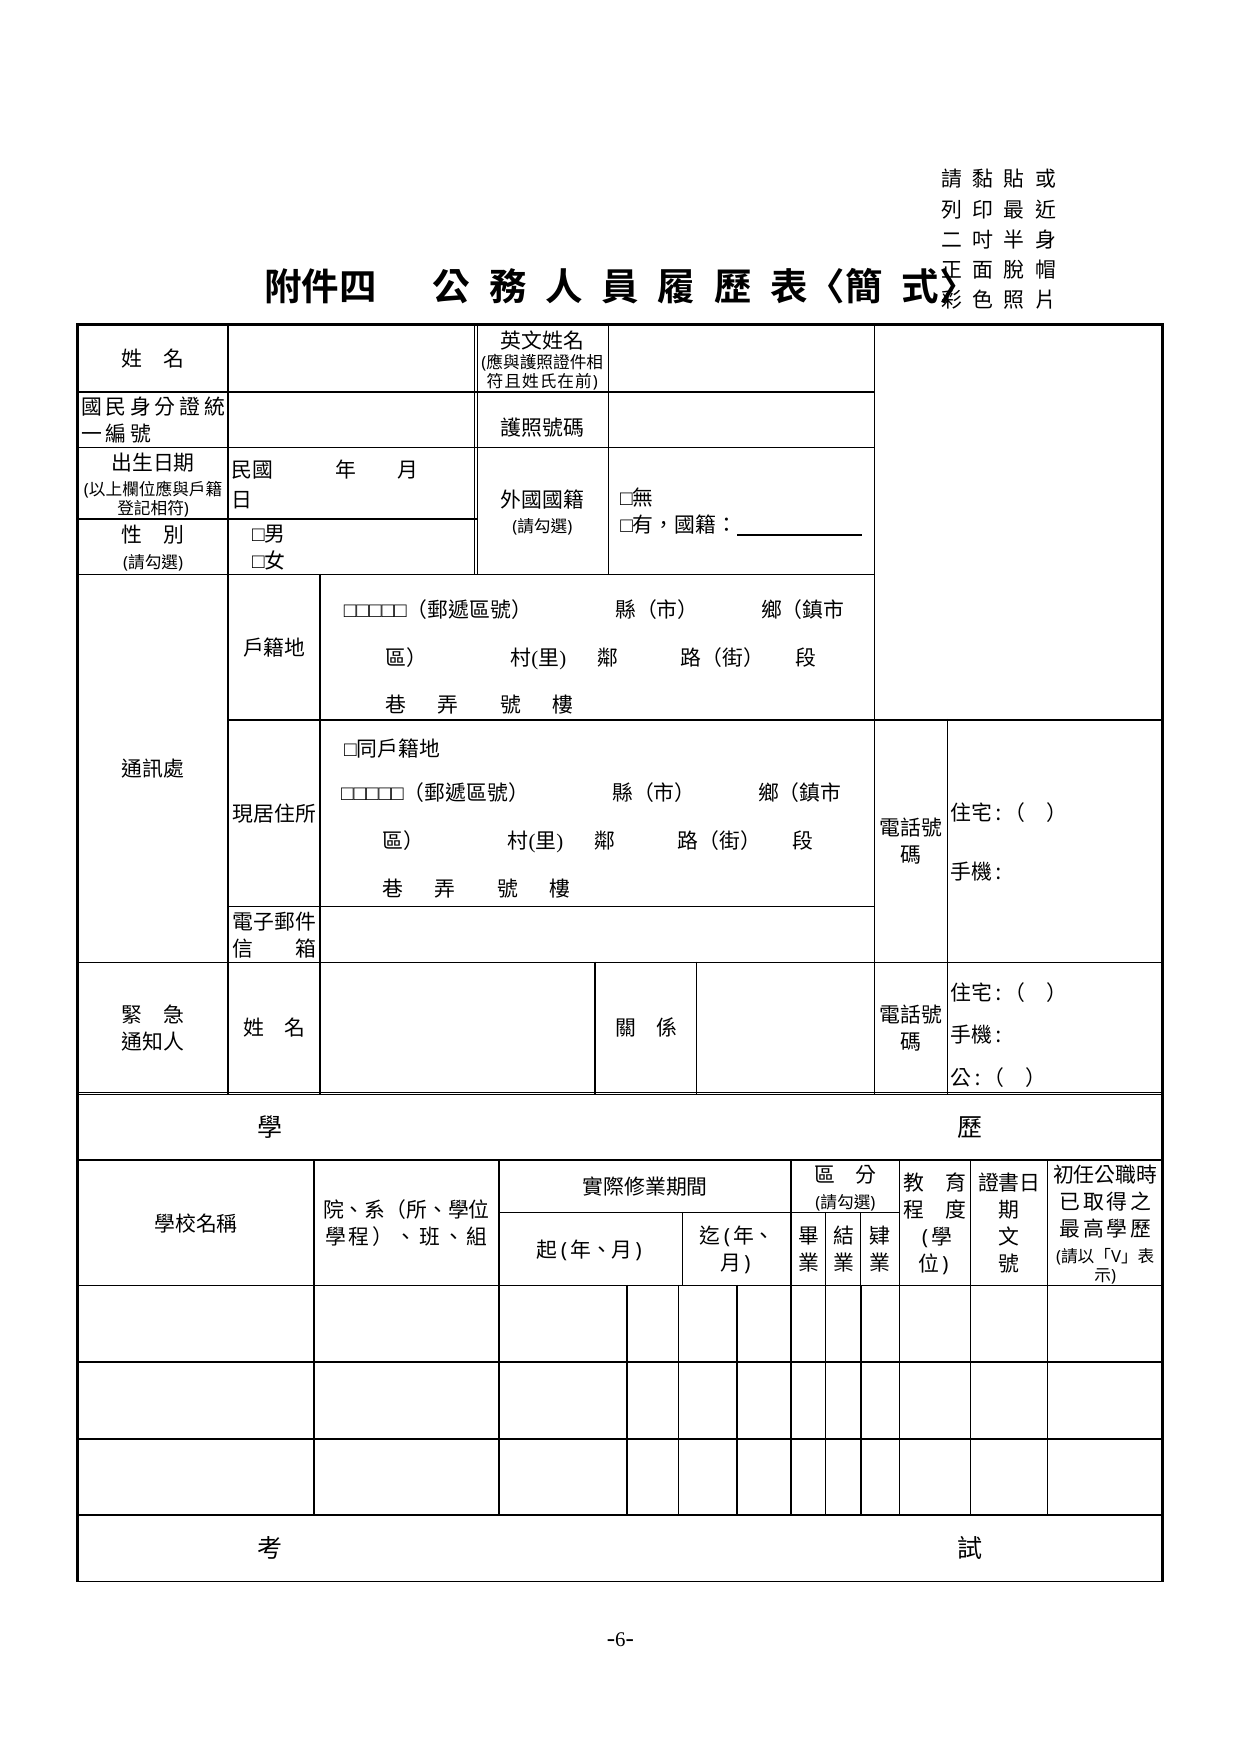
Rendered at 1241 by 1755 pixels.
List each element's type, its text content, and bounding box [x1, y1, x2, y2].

table_cell [697, 963, 874, 1092]
table_cell [609, 393, 874, 447]
table_cell [500, 1363, 626, 1438]
table_cell 戶籍地 [229, 575, 319, 719]
table_cell [875, 518, 1161, 574]
table_cell [826, 1440, 860, 1514]
table_cell □□□□□（郵遞區號） 縣（市） 鄉（鎮市區） 村(里) 鄰 路（街） 段 巷 弄 號 樓 [321, 575, 874, 719]
table_cell □男 □女 [229, 520, 474, 574]
table_cell [971, 1286, 1047, 1361]
table_cell 國民身分證統一編號 [79, 393, 227, 447]
table_header [229, 326, 474, 391]
table_cell 教 育 程 度 (學位) [900, 1161, 970, 1285]
table_cell [500, 1440, 626, 1514]
table_cell [971, 1363, 1047, 1438]
table_cell [862, 1440, 899, 1514]
table_cell [628, 1286, 678, 1361]
table_header [609, 326, 874, 391]
table_cell 出生日期 (以上欄位應與戶籍登記相符) [79, 448, 227, 518]
table_cell [862, 1286, 899, 1361]
table_cell [875, 574, 1161, 719]
table_cell 外國國籍 (請勾選) [478, 448, 608, 574]
table_cell [628, 1440, 678, 1514]
table_header [875, 326, 1161, 391]
table_cell 院、系（所、學位 學程）、班、組 [315, 1161, 498, 1285]
table_cell [900, 1363, 970, 1438]
table_cell 肄業 [861, 1213, 899, 1285]
table_cell 電子郵件 信 箱 [229, 907, 319, 962]
table_cell [229, 393, 474, 447]
table_cell 護照號碼 [478, 393, 608, 447]
table_cell [79, 1286, 313, 1361]
table_cell [875, 447, 1161, 518]
table_cell 性 別 (請勾選) [79, 520, 227, 574]
table_cell [79, 1440, 313, 1514]
text 附件四 公 務 人 員 履 歷 表〈簡 式〉 [89, 257, 1152, 311]
table_cell 緊 急 通知人 [79, 963, 227, 1092]
table_cell [792, 1440, 825, 1514]
table_cell □同戶籍地 □□□□□（郵遞區號） 縣（市） 鄉（鎮市區） 村(里) 鄰 路（街） 段 巷 弄 號 樓 [321, 721, 874, 906]
table_cell [315, 1440, 498, 1514]
table_cell 迄(年、月) [683, 1213, 790, 1285]
table_cell [875, 391, 1161, 447]
table_cell 關 係 [596, 963, 696, 1092]
table_cell [679, 1363, 736, 1438]
table_cell 民國 年 月 日 [229, 448, 474, 518]
table_cell [738, 1440, 790, 1514]
table_cell 通訊處 [79, 575, 227, 962]
table_cell 證書日期 文 號 [971, 1161, 1047, 1285]
table_cell 畢業 [792, 1213, 825, 1285]
table_header 姓 名 [79, 326, 227, 391]
table_cell 實際修業期間 [500, 1161, 790, 1212]
table_cell 姓 名 [229, 963, 319, 1092]
table_cell [738, 1286, 790, 1361]
table_cell 電話號碼 [875, 963, 947, 1092]
table_cell [321, 907, 874, 962]
table_cell 住宅:（ ） 手機: 公:（ ） [948, 963, 1161, 1092]
table_cell [315, 1286, 498, 1361]
table_cell 學 歷 [79, 1095, 1161, 1159]
table_cell [628, 1363, 678, 1438]
table_cell 電話號碼 [875, 721, 947, 962]
table_cell [679, 1286, 736, 1361]
table_cell [500, 1286, 626, 1361]
table_cell [826, 1363, 860, 1438]
table_cell [1048, 1440, 1161, 1514]
table_cell [792, 1286, 825, 1361]
table_cell 起(年、月) [500, 1213, 682, 1285]
table_cell [738, 1363, 790, 1438]
table_cell [321, 963, 594, 1092]
table_cell [679, 1440, 736, 1514]
table_cell 考 試 [79, 1516, 1161, 1581]
table_header 英文姓名 (應與護照證件相符且姓氏在前) [478, 326, 608, 391]
table_cell [971, 1440, 1047, 1514]
table_cell [315, 1363, 498, 1438]
table_cell 住宅:（ ） 手機: [948, 721, 1161, 962]
table_cell 初任公職時 已取得之 最高學歷 (請以「V」表示) [1048, 1161, 1161, 1285]
table_cell [1048, 1286, 1161, 1361]
table_cell [79, 1363, 313, 1438]
table_cell □無 □有，國籍： [609, 448, 874, 574]
table_cell [826, 1286, 860, 1361]
table_cell 結業 [826, 1213, 860, 1285]
table_cell [862, 1363, 899, 1438]
table_cell [792, 1363, 825, 1438]
table_cell 現居住所 [229, 721, 319, 906]
table_cell [900, 1286, 970, 1361]
table_cell [1048, 1363, 1161, 1438]
table_cell 區 分 (請勾選) [792, 1161, 899, 1212]
table_cell [900, 1440, 970, 1514]
table_cell 學校名稱 [79, 1161, 313, 1285]
